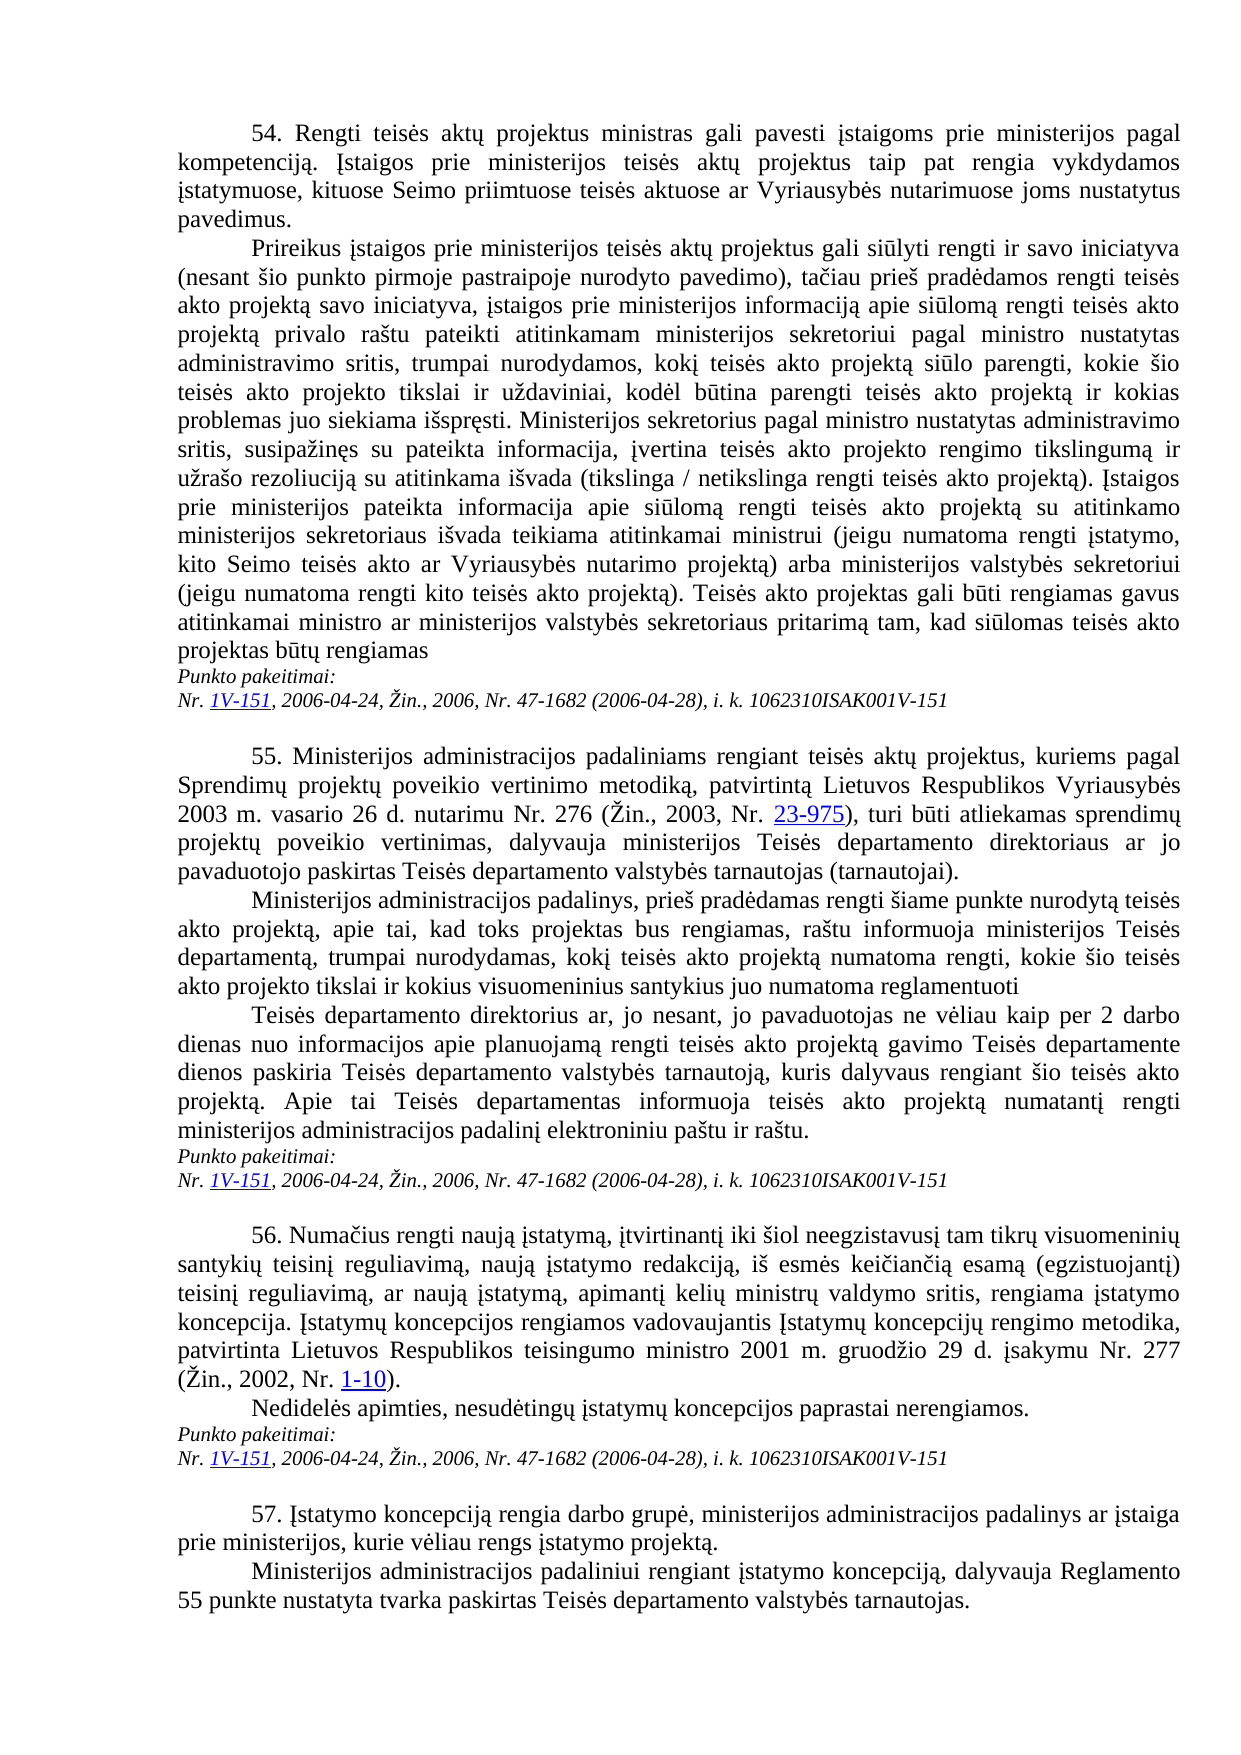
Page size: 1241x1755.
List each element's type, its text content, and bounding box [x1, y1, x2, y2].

text Nr. 1V-151, 2006-04-24, Žin., 2006, Nr. 47-1682 (2006-04-28), i. k. 1062310ISAK001V-151 [177, 688, 1181, 712]
text 54. Rengti teisės aktų projektus ministras gali pavesti įstaigoms prie ministerijos pagal kompetenciją. Įstaigos prie ministerijos teisės aktų projektus taip pat rengia vykdydamos įstatymuose, kituose Seimo priimtuose teisės aktuose ar Vyriausybės nutarimuose joms nustatytus pavedimus. [177, 118, 1181, 233]
text Teisės departamento direktorius ar, jo nesant, jo pavaduotojas ne vėliau kaip per 2 darbo dienas nuo informacijos apie planuojamą rengti teisės akto projektą gavimo Teisės departamente dienos paskiria Teisės departamento valstybės tarnautoją, kuris dalyvaus rengiant šio teisės akto projektą. Apie tai Teisės departamentas informuoja teisės akto projektą numatantį rengti ministerijos administracijos padalinį elektroniniu paštu ir raštu. [177, 1000, 1181, 1144]
text Nr. 1V-151, 2006-04-24, Žin., 2006, Nr. 47-1682 (2006-04-28), i. k. 1062310ISAK001V-151 [177, 1446, 1181, 1470]
text Ministerijos administracijos padalinys, prieš pradėdamas rengti šiame punkte nurodytą teisės akto projektą, apie tai, kad toks projektas bus rengiamas, raštu informuoja ministerijos Teisės departamentą, trumpai nurodydamas, kokį teisės akto projektą numatoma rengti, kokie šio teisės akto projekto tikslai ir kokius visuomeninius santykius juo numatoma reglamentuoti [177, 885, 1181, 1000]
text Punkto pakeitimai: [177, 664, 1181, 688]
text 56. Numačius rengti naują įstatymą, įtvirtinantį iki šiol neegzistavusį tam tikrų visuomeninių santykių teisinį reguliavimą, naują įstatymo redakciją, iš esmės keičiančią esamą (egzistuojantį) teisinį reguliavimą, ar naują įstatymą, apimantį kelių ministrų valdymo sritis, rengiama įstatymo koncepcija. Įstatymų koncepcijos rengiamos vadovaujantis Įstatymų koncepcijų rengimo metodika, patvirtinta Lietuvos Respublikos teisingumo ministro 2001 m. gruodžio 29 d. įsakymu Nr. 277 (Žin., 2002, Nr. 1-10). [177, 1221, 1181, 1393]
text Prireikus įstaigos prie ministerijos teisės aktų projektus gali siūlyti rengti ir savo iniciatyva (nesant šio punkto pirmoje pastraipoje nurodyto pavedimo), tačiau prieš pradėdamos rengti teisės akto projektą savo iniciatyva, įstaigos prie ministerijos informaciją apie siūlomą rengti teisės akto projektą privalo raštu pateikti atitinkamam ministerijos sekretoriui pagal ministro nustatytas administravimo sritis, trumpai nurodydamos, kokį teisės akto projektą siūlo parengti, kokie šio teisės akto projekto tikslai ir uždaviniai, kodėl būtina parengti teisės akto projektą ir kokias problemas juo siekiama išspręsti. Ministerijos sekretorius pagal ministro nustatytas administravimo sritis, susipažinęs su pateikta informacija, įvertina teisės akto projekto rengimo tikslingumą ir užrašo rezoliuciją su atitinkama išvada (tikslinga / netikslinga rengti teisės akto projektą). Įstaigos prie ministerijos pateikta informacija apie siūlomą rengti teisės akto projektą su atitinkamo ministerijos sekretoriaus išvada teikiama atitinkamai ministrui (jeigu numatoma rengti įstatymo, kito Seimo teisės akto ar Vyriausybės nutarimo projektą) arba ministerijos valstybės sekretoriui (jeigu numatoma rengti kito teisės akto projektą). Teisės akto projektas gali būti rengiamas gavus atitinkamai ministro ar ministerijos valstybės sekretoriaus pritarimą tam, kad siūlomas teisės akto projektas būtų rengiamas [177, 233, 1181, 664]
text Punkto pakeitimai: [177, 1144, 1181, 1168]
text Nr. 1V-151, 2006-04-24, Žin., 2006, Nr. 47-1682 (2006-04-28), i. k. 1062310ISAK001V-151 [177, 1168, 1181, 1192]
text 55. Ministerijos administracijos padaliniams rengiant teisės aktų projektus, kuriems pagal Sprendimų projektų poveikio vertinimo metodiką, patvirtintą Lietuvos Respublikos Vyriausybės 2003 m. vasario 26 d. nutarimu Nr. 276 (Žin., 2003, Nr. 23-975), turi būti atliekamas sprendimų projektų poveikio vertinimas, dalyvauja ministerijos Teisės departamento direktoriaus ar jo pavaduotojo paskirtas Teisės departamento valstybės tarnautojas (tarnautojai). [177, 741, 1181, 885]
text 57. Įstatymo koncepciją rengia darbo grupė, ministerijos administracijos padalinys ar įstaiga prie ministerijos, kurie vėliau rengs įstatymo projektą. [177, 1499, 1181, 1556]
text Punkto pakeitimai: [177, 1422, 1181, 1446]
text Nedidelės apimties, nesudėtingų įstatymų koncepcijos paprastai nerengiamos. [177, 1393, 1181, 1422]
text Ministerijos administracijos padaliniui rengiant įstatymo koncepciją, dalyvauja Reglamento 55 punkte nustatyta tvarka paskirtas Teisės departamento valstybės tarnautojas. [177, 1556, 1181, 1614]
